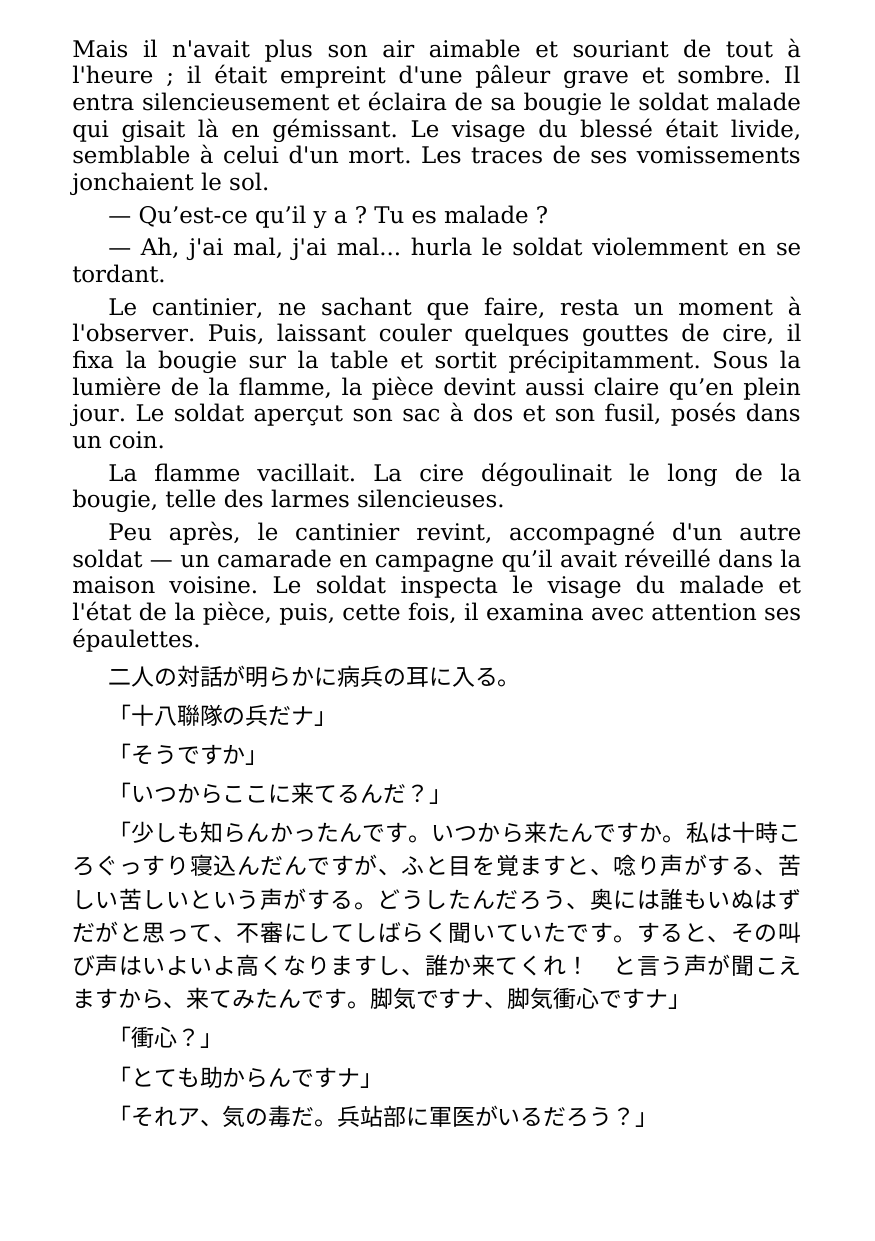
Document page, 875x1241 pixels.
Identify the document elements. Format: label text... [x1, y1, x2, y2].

text Peu après, le cantinier revint, accompagné d'un autre soldat — un camarade en campagne qu’il avait réveillé dans la maison voisine. Le soldat inspecta le visage du malade et l'état de la pièce, puis, cette fois, il examina avec attention ses épaulettes. [72, 519, 802, 652]
text Le cantinier, ne sachant que faire, resta un moment à l'observer. Puis, laissant couler quelques gouttes de cire, il fixa la bougie sur la table et sortit précipitamment. Sous la lumière de la flamme, la pièce devint aussi claire qu’en plein jour. Le soldat aperçut son sac à dos et son fusil, posés dans un coin. [72, 294, 802, 454]
text 「それア、気の毒だ。兵站部に軍医がいるだろう？」 [72, 1099, 802, 1132]
text 「衝心？」 [72, 1020, 802, 1053]
text 「十八聯隊の兵だナ」 [72, 697, 802, 731]
text 「少しも知らんかったんです。いつから来たんですか。私は十時ころぐっすり寝込んだんですが、ふと目を覚ますと、唸り声がする、苦しい苦しいという声がする。どうしたんだろう、奥には誰もいぬはずだがと思って、不審にしてしばらく聞いていたです。すると、その叫び声はいよいよ高くなりますし、誰か来てくれ！ と言う声が聞こえますから、来てみたんです。脚気ですナ、脚気衝心ですナ」 [72, 815, 802, 1014]
text 「いつからここに来てるんだ？」 [72, 776, 802, 809]
text — Qu’est-ce qu’il y a ? Tu es malade ? [72, 202, 802, 229]
text 「そうですか」 [72, 737, 802, 770]
text 「とても助からんですナ」 [72, 1059, 802, 1093]
text Mais il n'avait plus son air aimable et souriant de tout à l'heure ; il était empreint d'une pâleur grave et sombre. Il entra silencieusement et éclaira de sa bougie le soldat malade qui gisait là en gémissant. Le visage du blessé était livide, semblable à celui d'un mort. Les traces de ses vomissements jonchaient le sol. [72, 36, 802, 196]
text 二人の対話が明らかに病兵の耳に入る。 [72, 658, 802, 692]
text — Ah, j'ai mal, j'ai mal... hurla le soldat violemment en se tordant. [72, 234, 802, 288]
text La flamme vacillait. La cire dégoulinait le long de la bougie, telle des larmes silencieuses. [72, 460, 802, 513]
